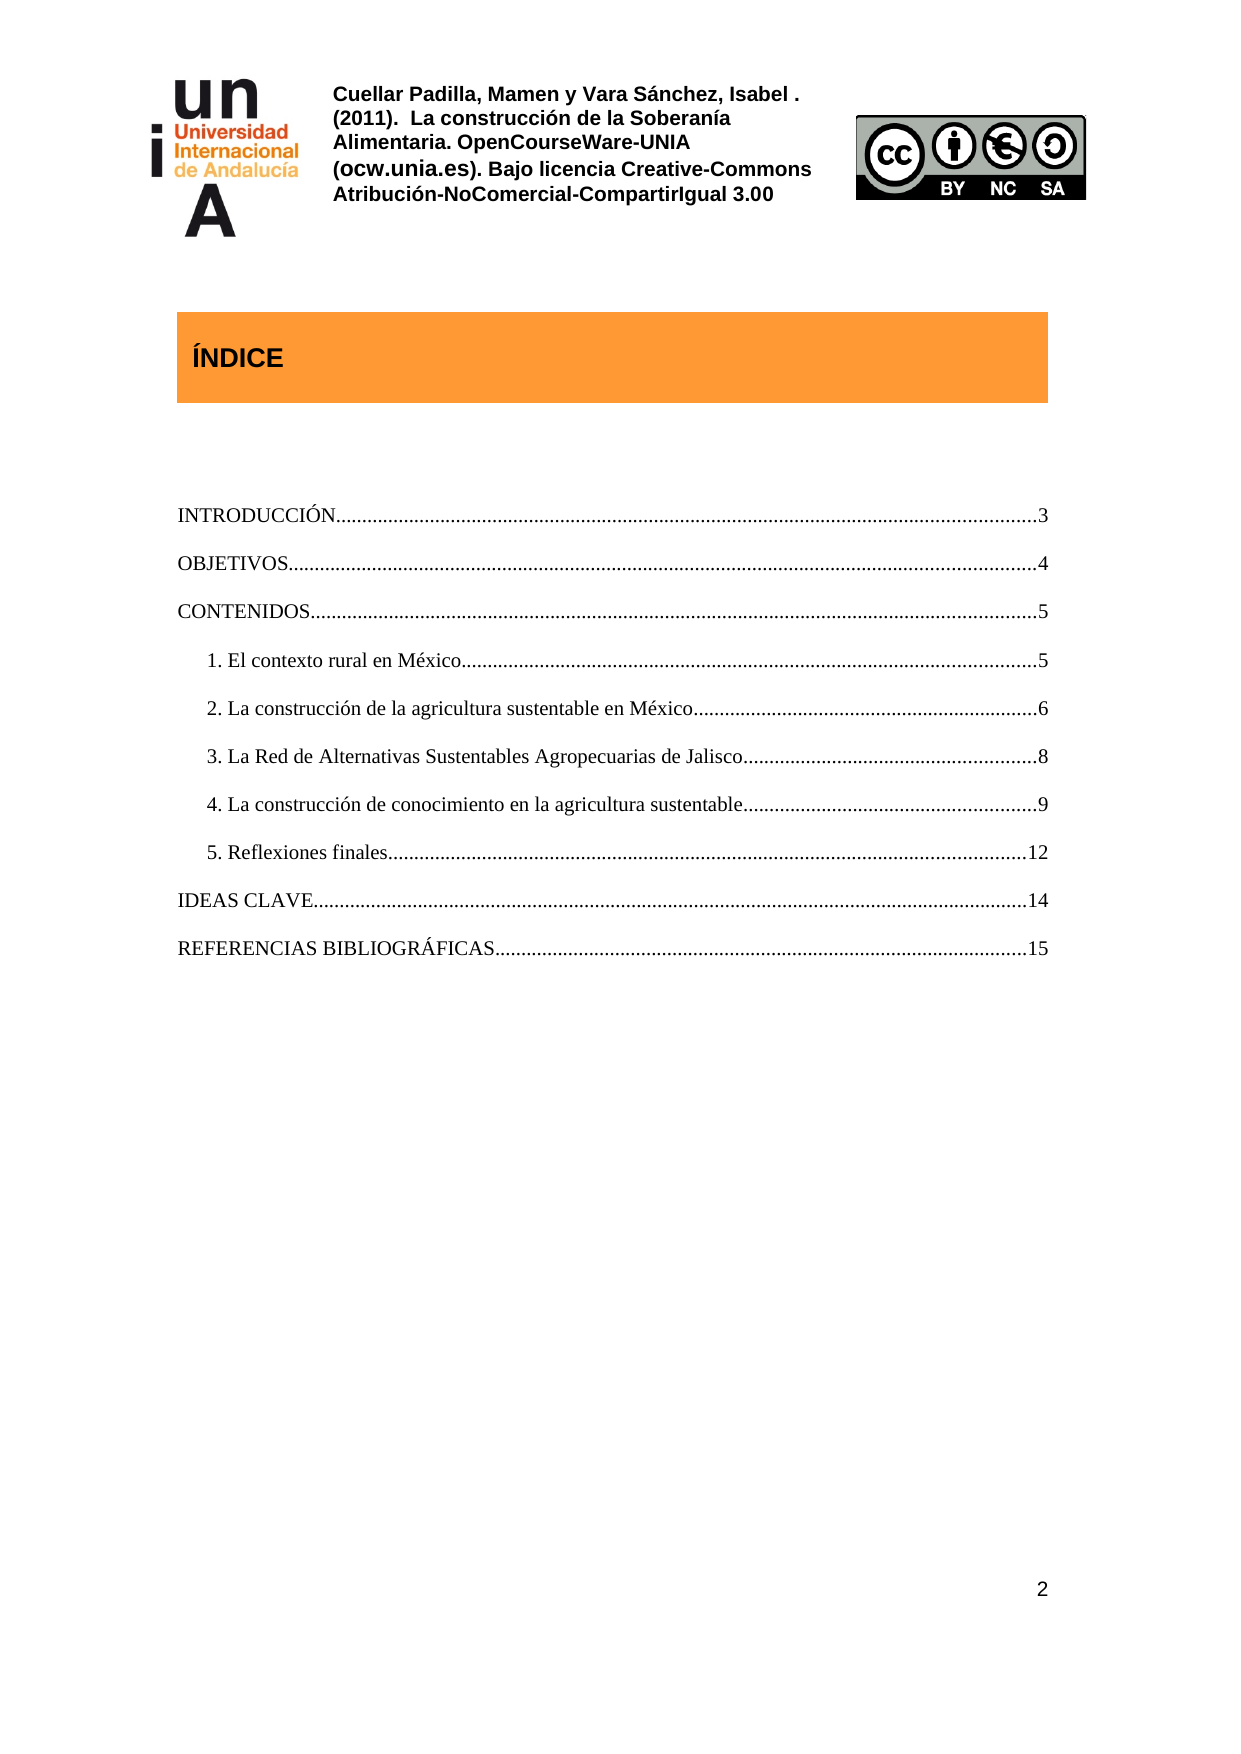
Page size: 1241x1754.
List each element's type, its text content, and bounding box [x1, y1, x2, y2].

text REFERENCIAS BIBLIOGRÁFICAS 15 [177, 936, 1048, 960]
text INTRODUCCIÓN 3 [177, 503, 1048, 527]
text ÍNDICE [177, 342, 1048, 373]
text 5. Reflexiones finales 12 [207, 840, 1048, 864]
text 4. La construcción de conocimiento en la agricultura sustentable 9 [207, 792, 1048, 816]
text 3. La Red de Alternativas Sustentables Agropecuarias de Jalisco 8 [207, 744, 1048, 768]
text OBJETIVOS 4 [177, 551, 1048, 575]
text CONTENIDOS 5 [177, 599, 1048, 623]
text 1. El contexto rural en México 5 [207, 647, 1048, 672]
picture [148, 75, 303, 240]
text 2. La construcción de la agricultura sustentable en México 6 [207, 696, 1048, 720]
text IDEAS CLAVE 14 [177, 888, 1048, 912]
